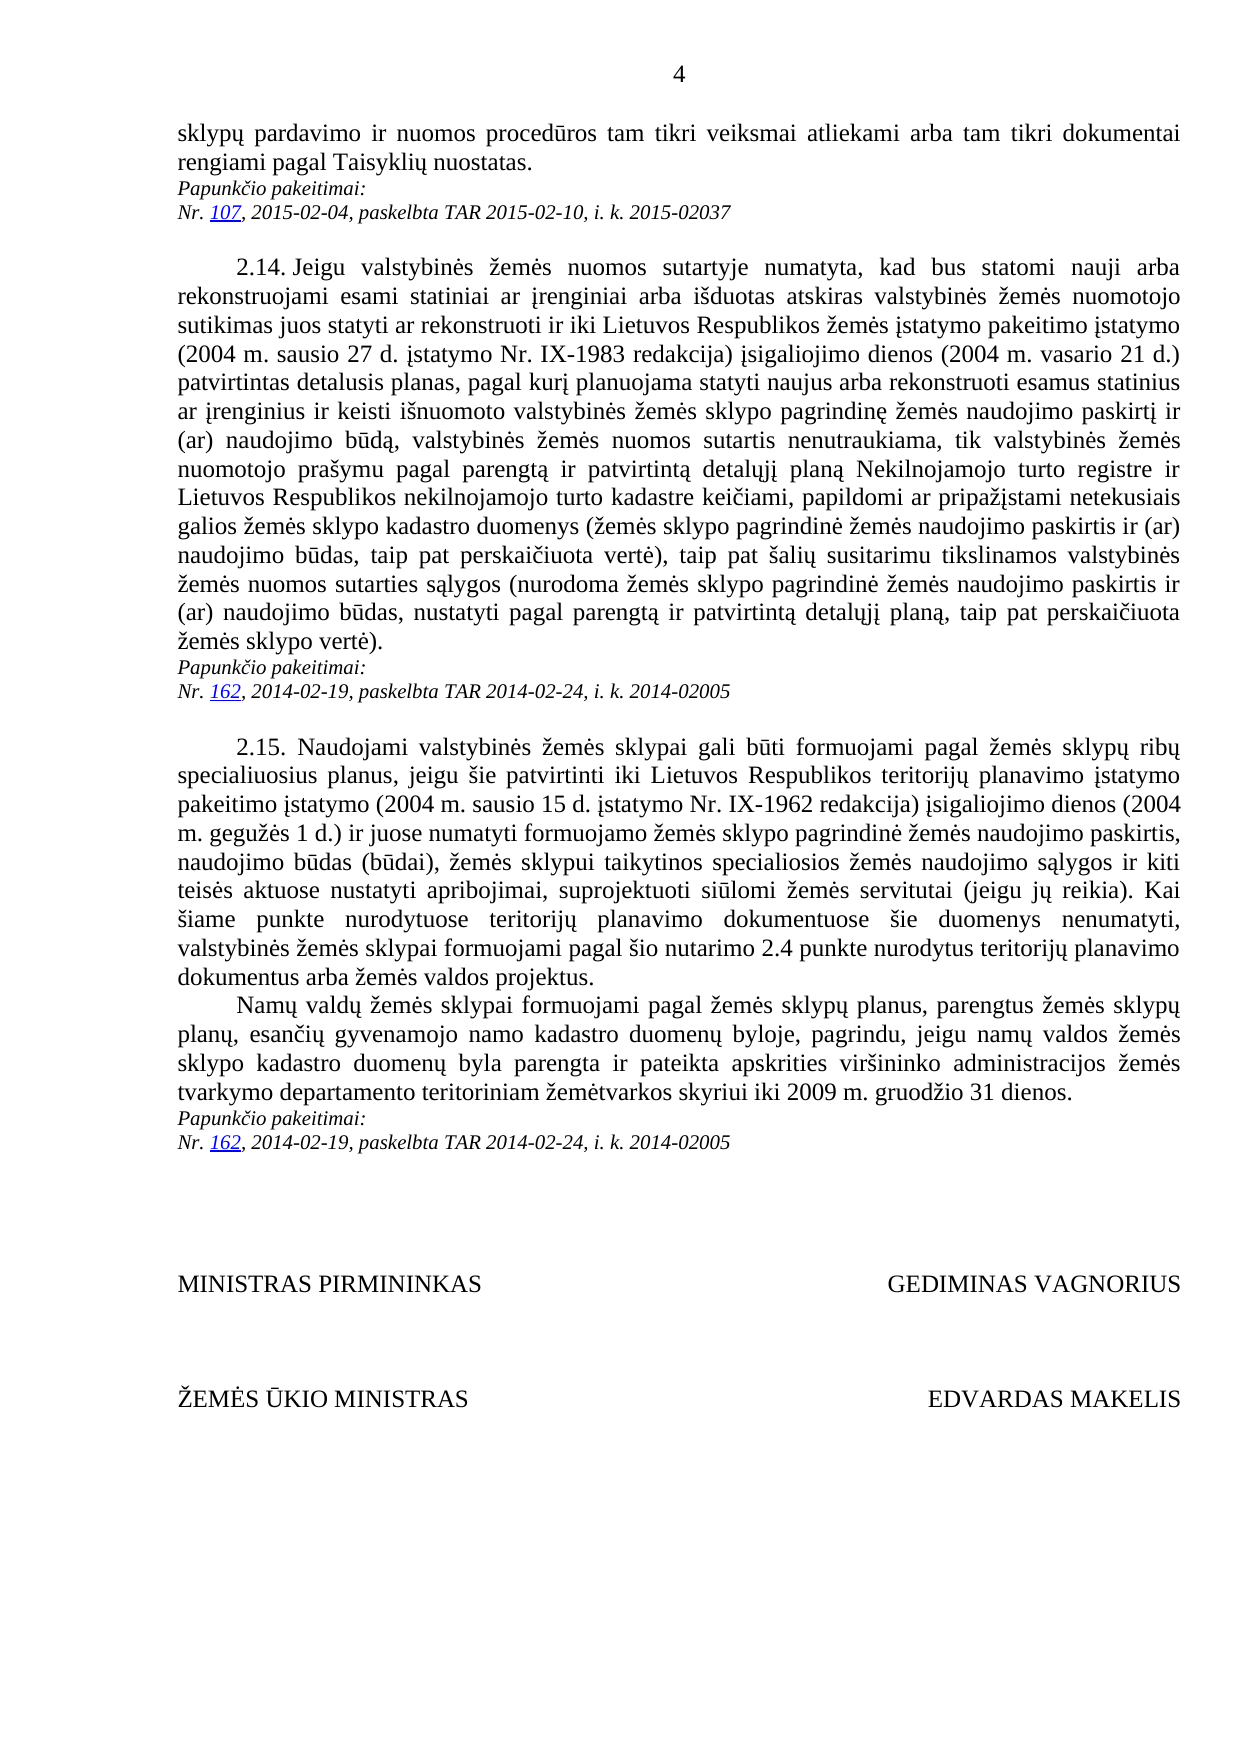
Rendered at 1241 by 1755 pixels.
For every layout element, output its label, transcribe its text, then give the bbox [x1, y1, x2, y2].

text 2.14. Jeigu valstybinės žemės nuomos sutartyje numatyta, kad bus statomi nauji arba rekonstruojami esami statiniai ar įrenginiai arba išduotas atskiras valstybinės žemės nuomotojo sutikimas juos statyti ar rekonstruoti ir iki Lietuvos Respublikos žemės įstatymo pakeitimo įstatymo (2004 m. sausio 27 d. įstatymo Nr. IX-1983 redakcija) įsigaliojimo dienos (2004 m. vasario 21 d.) patvirtintas detalusis planas, pagal kurį planuojama statyti naujus arba rekonstruoti esamus statinius ar įrenginius ir keisti išnuomoto valstybinės žemės sklypo pagrindinę žemės naudojimo paskirtį ir (ar) naudojimo būdą, valstybinės žemės nuomos sutartis nenutraukiama, tik valstybinės žemės nuomotojo prašymu pagal parengtą ir patvirtintą detalųjį planą Nekilnojamojo turto registre ir Lietuvos Respublikos nekilnojamojo turto kadastre keičiami, papildomi ar pripažįstami netekusiais galios žemės sklypo kadastro duomenys (žemės sklypo pagrindinė žemės naudojimo paskirtis ir (ar) naudojimo būdas, taip pat perskaičiuota vertė), taip pat šalių susitarimu tikslinamos valstybinės žemės nuomos sutarties sąlygos (nurodoma žemės sklypo pagrindinė žemės naudojimo paskirtis ir (ar) naudojimo būdas, nustatyti pagal parengtą ir patvirtintą detalųjį planą, taip pat perskaičiuota žemės sklypo vertė). [177, 252, 1181, 655]
text sklypų pardavimo ir nuomos procedūros tam tikri veiksmai atliekami arba tam tikri dokumentai rengiami pagal Taisyklių nuostatas. [177, 118, 1181, 176]
text Namų valdų žemės sklypai formuojami pagal žemės sklypų planus, parengtus žemės sklypų planų, esančių gyvenamojo namo kadastro duomenų byloje, pagrindu, jeigu namų valdos žemės sklypo kadastro duomenų byla parengta ir pateikta apskrities viršininko administracijos žemės tvarkymo departamento teritoriniam žemėtvarkos skyriui iki 2009 m. gruodžio 31 dienos. [177, 991, 1181, 1106]
text 2.15. Naudojami valstybinės žemės sklypai gali būti formuojami pagal žemės sklypų ribų specialiuosius planus, jeigu šie patvirtinti iki Lietuvos Respublikos teritorijų planavimo įstatymo pakeitimo įstatymo (2004 m. sausio 15 d. įstatymo Nr. IX-1962 redakcija) įsigaliojimo dienos (2004 m. gegužės 1 d.) ir juose numatyti formuojamo žemės sklypo pagrindinė žemės naudojimo paskirtis, naudojimo būdas (būdai), žemės sklypui taikytinos specialiosios žemės naudojimo sąlygos ir kiti teisės aktuose nustatyti apribojimai, suprojektuoti siūlomi žemės servitutai (jeigu jų reikia). Kai šiame punkte nurodytuose teritorijų planavimo dokumentuose šie duomenys nenumatyti, valstybinės žemės sklypai formuojami pagal šio nutarimo 2.4 punkte nurodytus teritorijų planavimo dokumentus arba žemės valdos projektus. [177, 732, 1181, 991]
text Papunkčio pakeitimai: [177, 1106, 1181, 1130]
text ŽEMĖS ŪKIO MINISTRAS EDVARDAS MAKELIS [177, 1384, 1181, 1412]
text Papunkčio pakeitimai: [177, 176, 1181, 200]
text Papunkčio pakeitimai: [177, 655, 1181, 679]
text Nr. 107, 2015-02-04, paskelbta TAR 2015-02-10, i. k. 2015-02037 [177, 200, 1181, 224]
text MINISTRAS PIRMININKAS GEDIMINAS VAGNORIUS [177, 1269, 1181, 1297]
text Nr. 162, 2014-02-19, paskelbta TAR 2014-02-24, i. k. 2014-02005 [177, 1130, 1181, 1154]
text Nr. 162, 2014-02-19, paskelbta TAR 2014-02-24, i. k. 2014-02005 [177, 679, 1181, 703]
